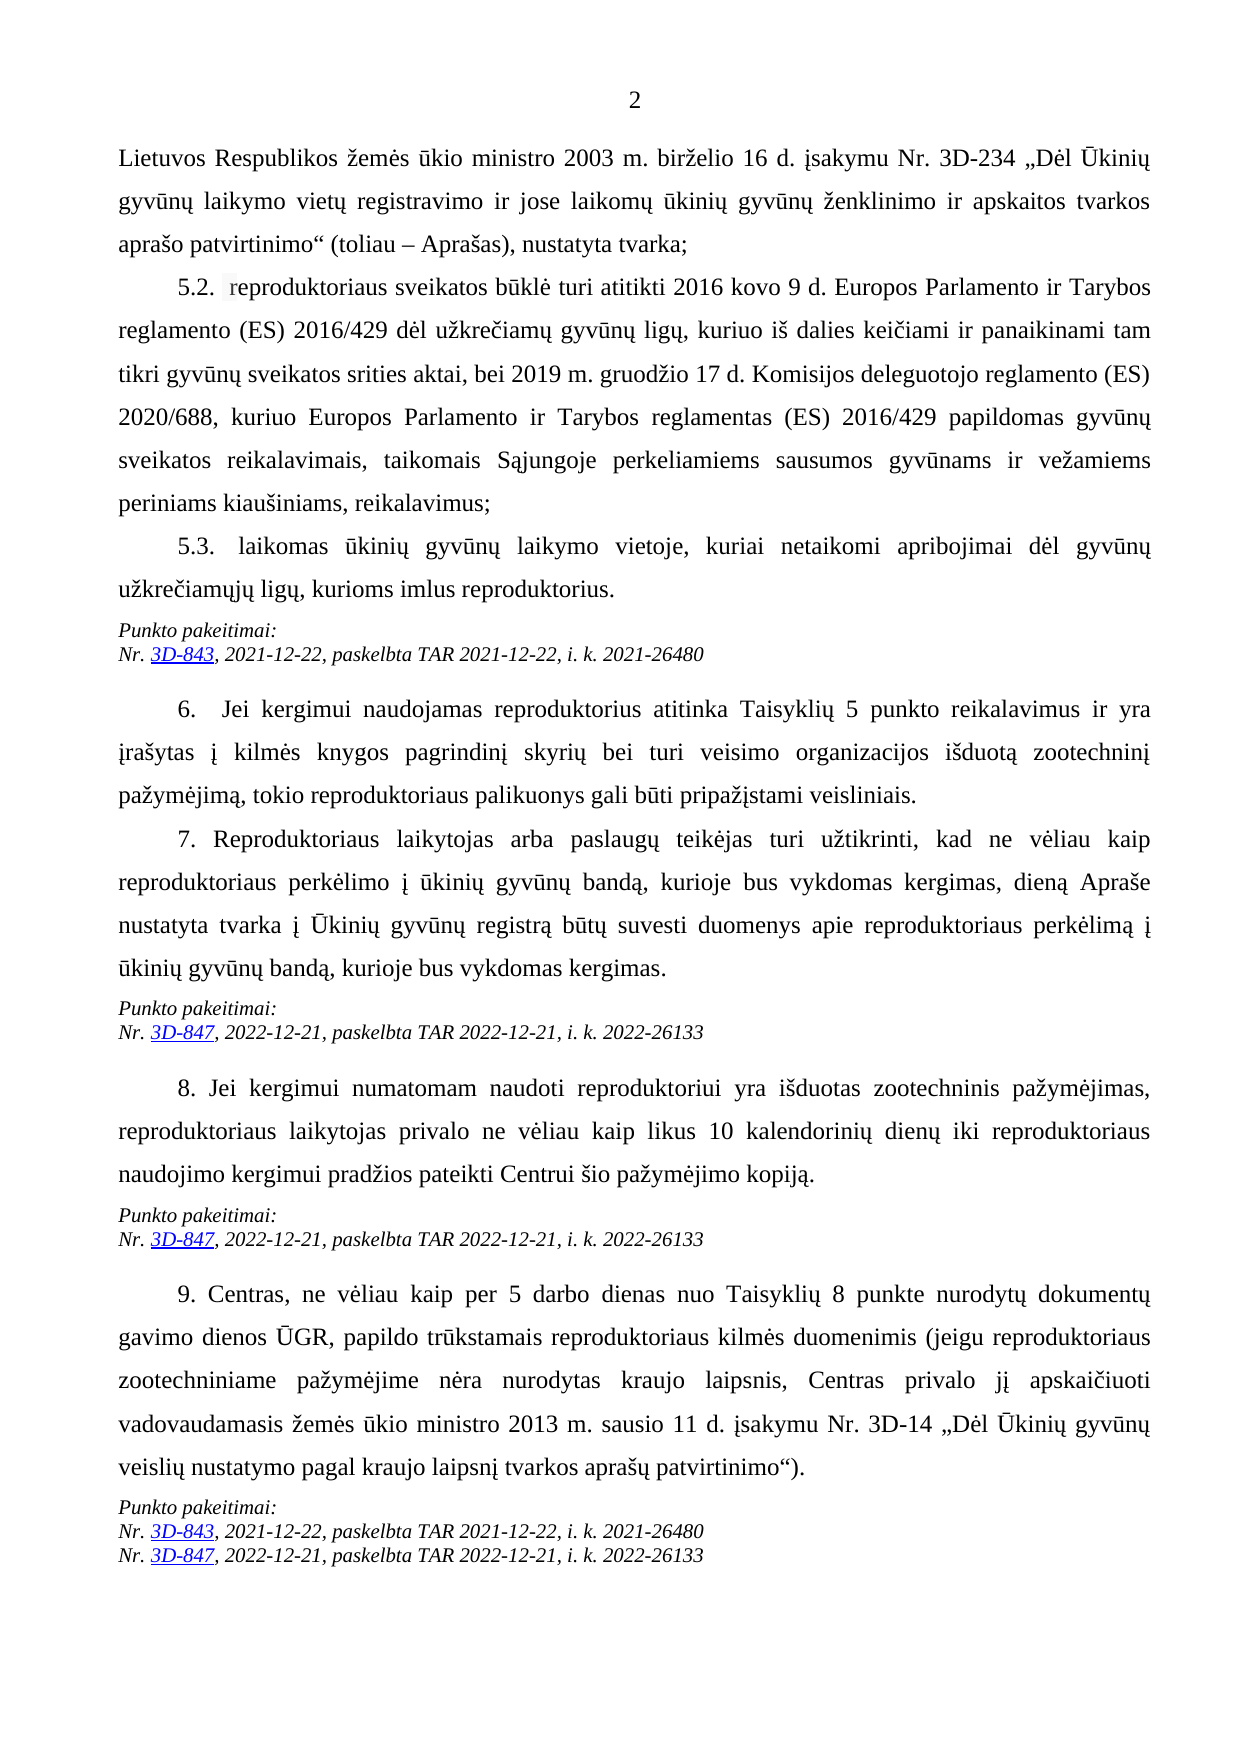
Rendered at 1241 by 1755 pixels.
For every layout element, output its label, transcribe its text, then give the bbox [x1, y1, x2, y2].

text 9. Centras, ne vėliau kaip per 5 darbo dienas nuo Taisyklių 8 punkte nurodytų dokumentų gavimo dienos ŪGR, papildo trūkstamais reproduktoriaus kilmės duomenimis (jeigu reproduktoriaus zootechniniame pažymėjime nėra nurodytas kraujo laipsnis, Centras privalo jį apskaičiuoti vadovaudamasis žemės ūkio ministro 2013 m. sausio 11 d. įsakymu Nr. 3D-14 „Dėl Ūkinių gyvūnų veislių nustatymo pagal kraujo laipsnį tvarkos aprašų patvirtinimo“). [118, 1279, 1152, 1481]
text Nr. 3D-847, 2022-12-21, paskelbta TAR 2022-12-21, i. k. 2022-26133 [118, 1227, 1152, 1251]
text 8. Jei kergimui numatomam naudoti reproduktoriui yra išduotas zootechninis pažymėjimas, reproduktoriaus laikytojas privalo ne vėliau kaip likus 10 kalendorinių dienų iki reproduktoriaus naudojimo kergimui pradžios pateikti Centrui šio pažymėjimo kopiją. [118, 1073, 1152, 1188]
text Lietuvos Respublikos žemės ūkio ministro 2003 m. birželio 16 d. įsakymu Nr. 3D-234 „Dėl Ūkinių gyvūnų laikymo vietų registravimo ir jose laikomų ūkinių gyvūnų ženklinimo ir apskaitos tvarkos aprašo patvirtinimo“ (toliau – Aprašas), nustatyta tvarka; [118, 143, 1152, 258]
text Nr. 3D-843, 2021-12-22, paskelbta TAR 2021-12-22, i. k. 2021-26480 [118, 1519, 1152, 1543]
text 5.3. laikomas ūkinių gyvūnų laikymo vietoje, kuriai netaikomi apribojimai dėl gyvūnų užkrečiamųjų ligų, kurioms imlus reproduktorius. [118, 531, 1152, 603]
text 6. Jei kergimui naudojamas reproduktorius atitinka Taisyklių 5 punkto reikalavimus ir yra įrašytas į kilmės knygos pagrindinį skyrių bei turi veisimo organizacijos išduotą zootechninį pažymėjimą, tokio reproduktoriaus palikuonys gali būti pripažįstami veisliniais. [118, 694, 1152, 809]
text Punkto pakeitimai: [118, 1202, 1152, 1227]
text Nr. 3D-847, 2022-12-21, paskelbta TAR 2022-12-21, i. k. 2022-26133 [118, 1020, 1152, 1044]
text Punkto pakeitimai: [118, 617, 1152, 642]
text Punkto pakeitimai: [118, 996, 1152, 1020]
text Nr. 3D-843, 2021-12-22, paskelbta TAR 2021-12-22, i. k. 2021-26480 [118, 642, 1152, 666]
text Punkto pakeitimai: [118, 1495, 1152, 1519]
text Nr. 3D-847, 2022-12-21, paskelbta TAR 2022-12-21, i. k. 2022-26133 [118, 1543, 1152, 1567]
text 7. Reproduktoriaus laikytojas arba paslaugų teikėjas turi užtikrinti, kad ne vėliau kaip reproduktoriaus perkėlimo į ūkinių gyvūnų bandą, kurioje bus vykdomas kergimas, dieną Apraše nustatyta tvarka į Ūkinių gyvūnų registrą būtų suvesti duomenys apie reproduktoriaus perkėlimą į ūkinių gyvūnų bandą, kurioje bus vykdomas kergimas. [118, 824, 1152, 982]
text 5.2. reproduktoriaus sveikatos būklė turi atitikti 2016 kovo 9 d. Europos Parlamento ir Tarybos reglamento (ES) 2016/429 dėl užkrečiamų gyvūnų ligų, kuriuo iš dalies keičiami ir panaikinami tam tikri gyvūnų sveikatos srities aktai, bei 2019 m. gruodžio 17 d. Komisijos deleguotojo reglamento (ES) 2020/688, kuriuo Europos Parlamento ir Tarybos reglamentas (ES) 2016/429 papildomas gyvūnų sveikatos reikalavimais, taikomais Sąjungoje perkeliamiems sausumos gyvūnams ir vežamiems periniams kiaušiniams, reikalavimus; [118, 272, 1152, 517]
